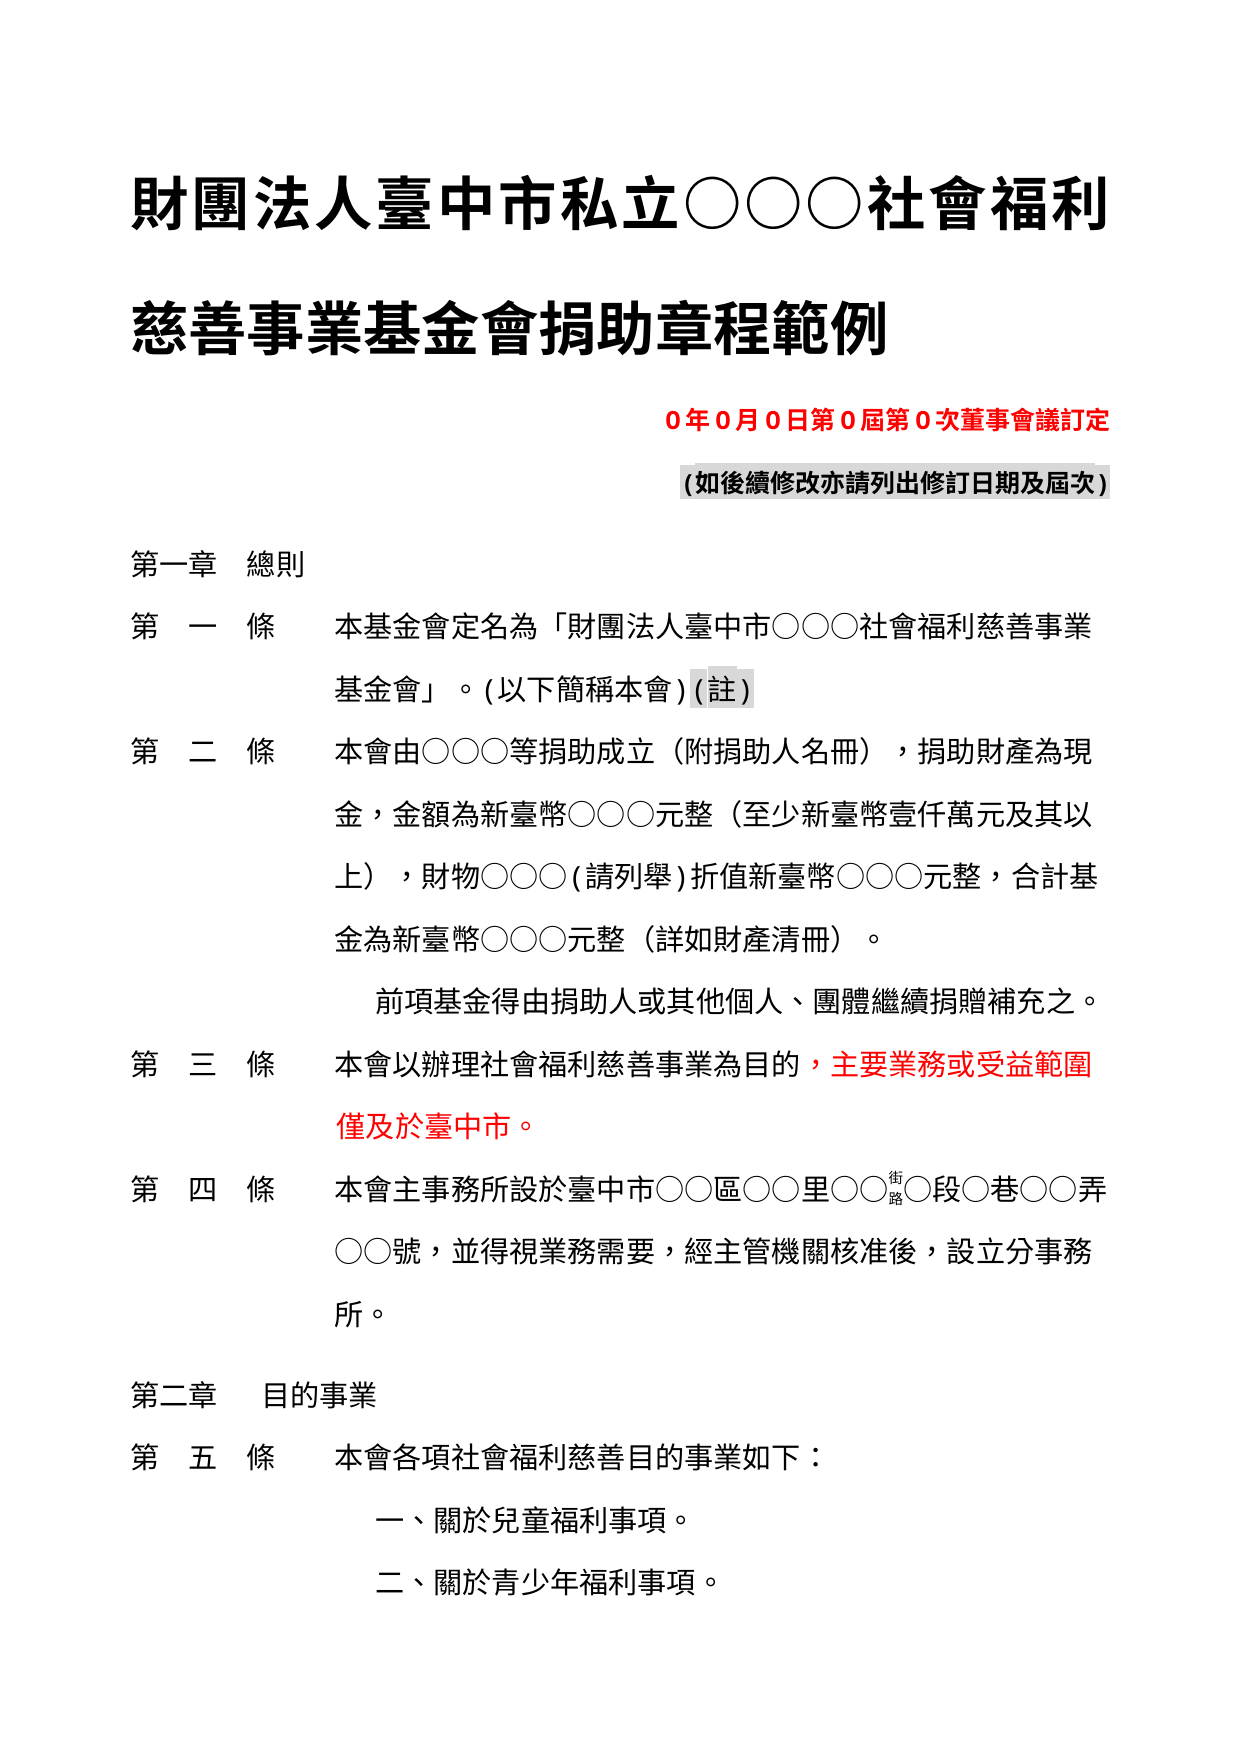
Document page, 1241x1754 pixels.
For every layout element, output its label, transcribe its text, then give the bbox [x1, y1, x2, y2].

text 財團法人臺中市私立○○○社會福利慈善事業基金會捐助章程範例 [130, 127, 1110, 377]
text 前項基金得由捐助人或其他個人、團體繼續捐贈補充之。 [130, 958, 1110, 1021]
text (如後續修改亦請列出修訂日期及屆次) [130, 439, 1110, 502]
text O年O月O日第O屆第O次董事會議訂定 [130, 377, 1110, 439]
text 第 五 條 本會各項社會福利慈善目的事業如下： [130, 1414, 1110, 1477]
text 第 四 條 本會主事務所設於臺中市○○區○○里○○街路○段○巷○○弄○○號，並得視業務需要，經主管機關核准後，設立分事務所。 [130, 1146, 1110, 1333]
text 第二章 目的事業 [130, 1352, 1110, 1414]
text 第 二 條 本會由○○○等捐助成立（附捐助人名冊），捐助財產為現金，金額為新臺幣○○○元整（至少新臺幣壹仟萬元及其以上），財物○○○(請列舉)折值新臺幣○○○元整，合計基金為新臺幣○○○元整（詳如財產清冊）。 [130, 708, 1110, 958]
text 二、關於青少年福利事項。 [130, 1539, 1110, 1602]
text 一、關於兒童福利事項。 [130, 1477, 1110, 1539]
text 第 三 條 本會以辦理社會福利慈善事業為目的，主要業務或受益範圍僅及於臺中市。 [130, 1021, 1110, 1146]
text 第 一 條 本基金會定名為「財團法人臺中市○○○社會福利慈善事業基金會」。(以下簡稱本會)(註) [130, 583, 1110, 708]
text 第一章 總則 [130, 521, 1110, 583]
